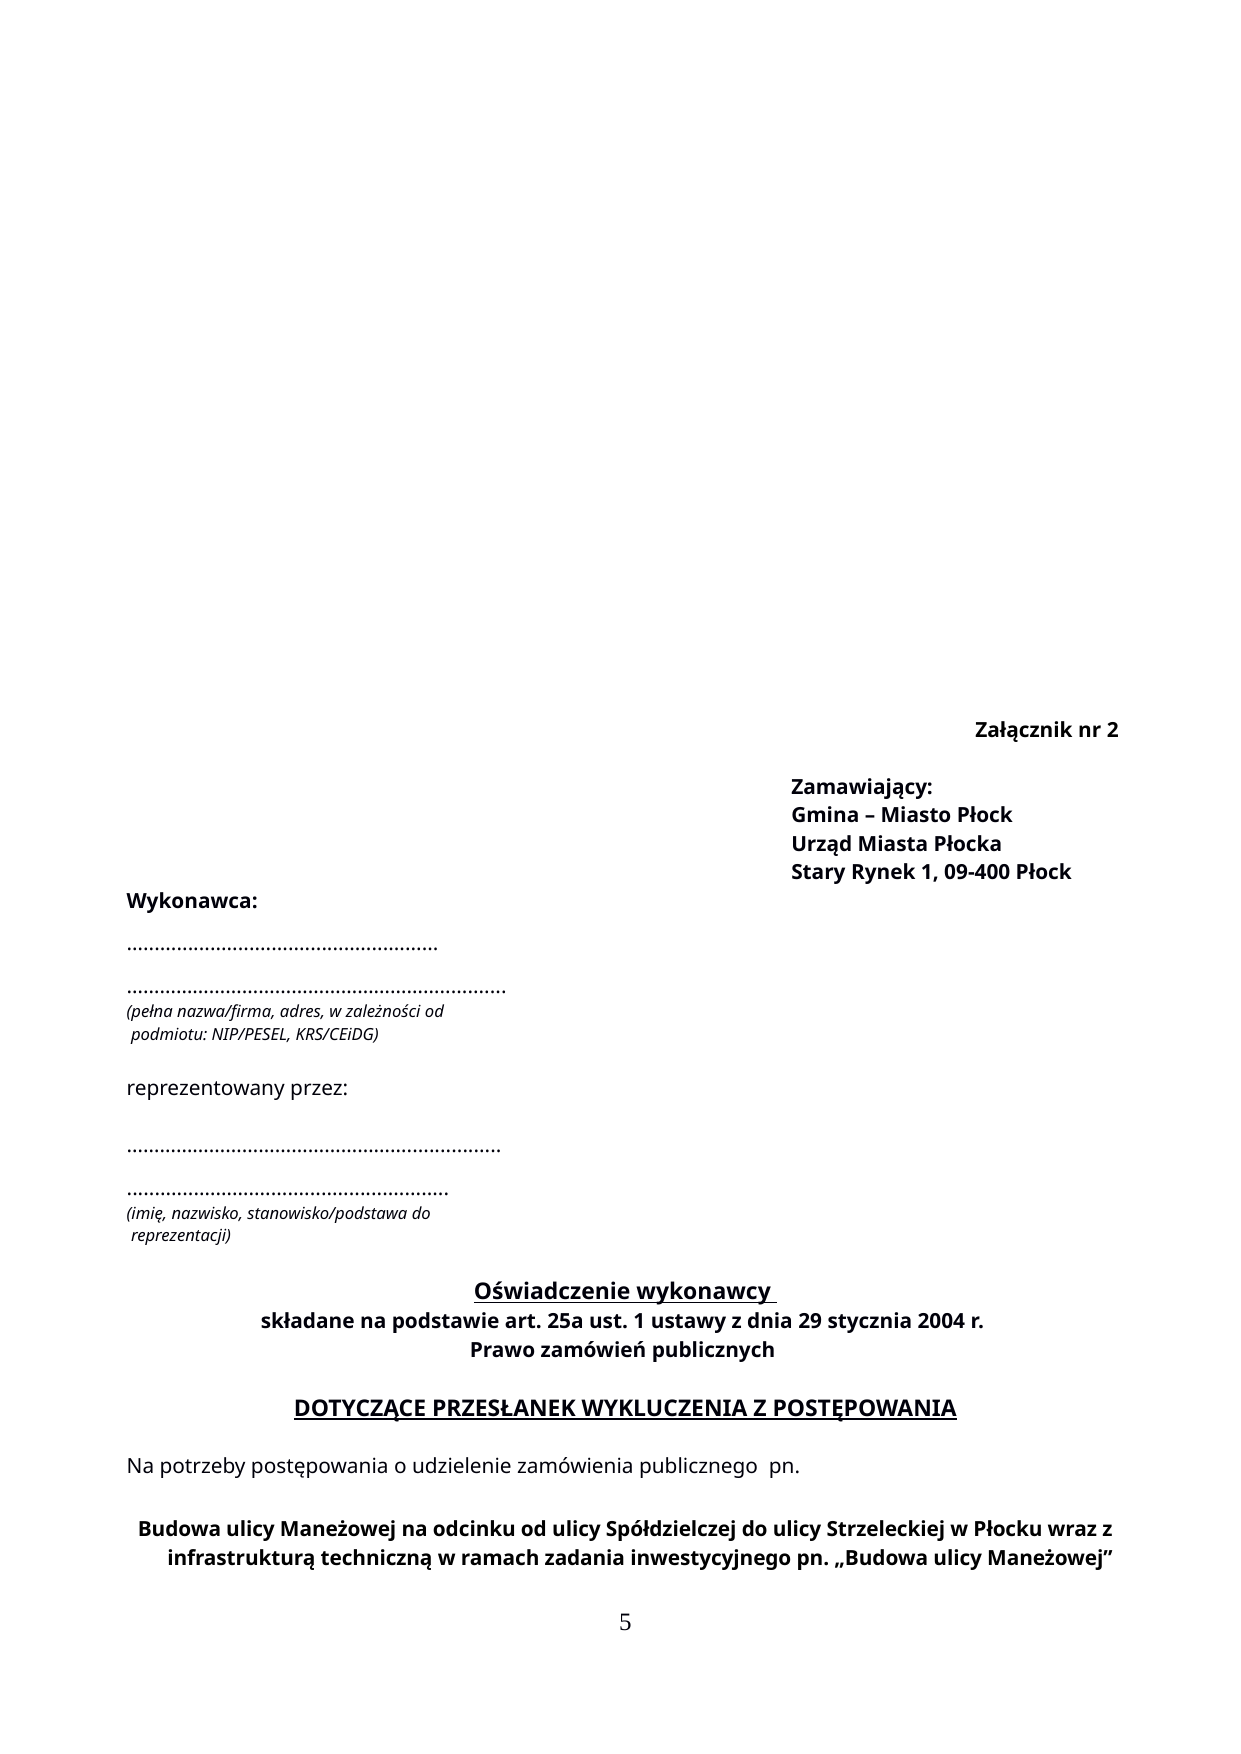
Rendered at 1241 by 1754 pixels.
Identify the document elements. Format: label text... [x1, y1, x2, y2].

text (imię, nazwisko, stanowisko/podstawa do [126, 1201, 1124, 1224]
text składane na podstawie art. 25a ust. 1 ustawy z dnia 29 stycznia 2004 r. [126, 1306, 1124, 1335]
text Wykonawca: [126, 886, 1124, 914]
text Zamawiający: [126, 772, 1124, 801]
text Stary Rynek 1, 09-400 Płock [126, 857, 1124, 886]
text Na potrzeby postępowania o udzielenie zamówienia publicznego pn. [126, 1451, 1124, 1480]
text Prawo zamówień publicznych [126, 1335, 1124, 1363]
text Budowa ulicy Maneżowej na odcinku od ulicy Spółdzielczej do ulicy Strzeleckiej w Płocku wraz z infrastrukturą techniczną w ramach zadania inwestycyjnego pn. „Budowa ulicy Maneżowej” [126, 1514, 1124, 1571]
text reprezentowany przez: [126, 1073, 1124, 1102]
text …..................................................... [126, 928, 1124, 957]
text DOTYCZĄCE PRZESŁANEK WYKLUCZENIA Z POSTĘPOWANIA [126, 1392, 1124, 1423]
text Gmina – Miasto Płock [126, 801, 1124, 829]
text podmiotu: NIP/PESEL, KRS/CEiDG) [126, 1022, 1124, 1045]
text (pełna nazwa/firma, adres, w zależności od [126, 999, 1124, 1022]
text reprezentacji) [126, 1224, 1124, 1247]
text .............……….................................... [126, 1173, 1124, 1201]
text Urząd Miasta Płocka [126, 829, 1124, 857]
text …………………………………………………............ [126, 971, 1124, 999]
text Oświadczenie wykonawcy [126, 1275, 1124, 1306]
text ……………………………………………................. [126, 1130, 1124, 1159]
text Załącznik nr 2 [126, 715, 1124, 744]
